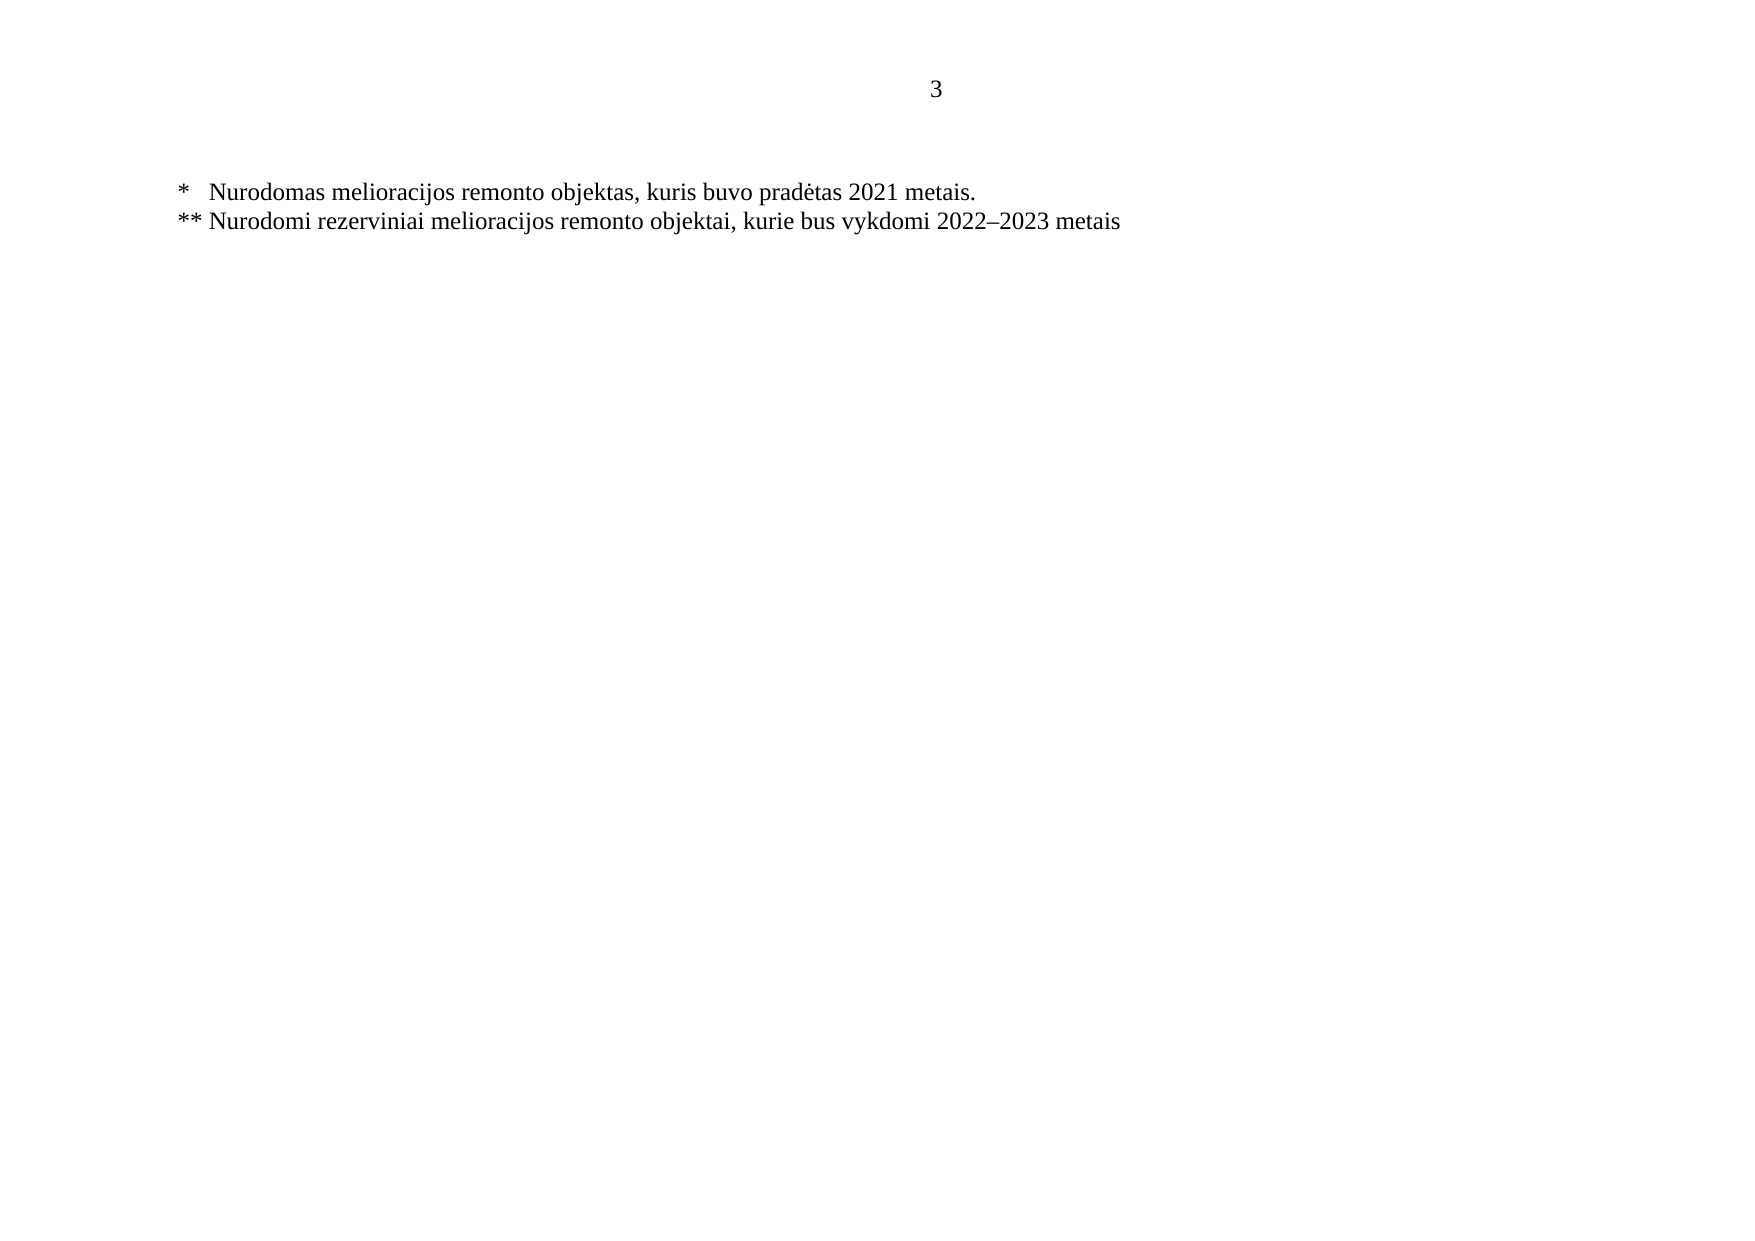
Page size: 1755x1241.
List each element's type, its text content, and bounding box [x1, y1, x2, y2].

text * Nurodomas melioracijos remonto objektas, kuris buvo pradėtas 2021 metais. [177, 177, 1695, 206]
text ** Nurodomi rezerviniai melioracijos remonto objektai, kurie bus vykdomi 2022–2023 metais [177, 206, 1695, 235]
